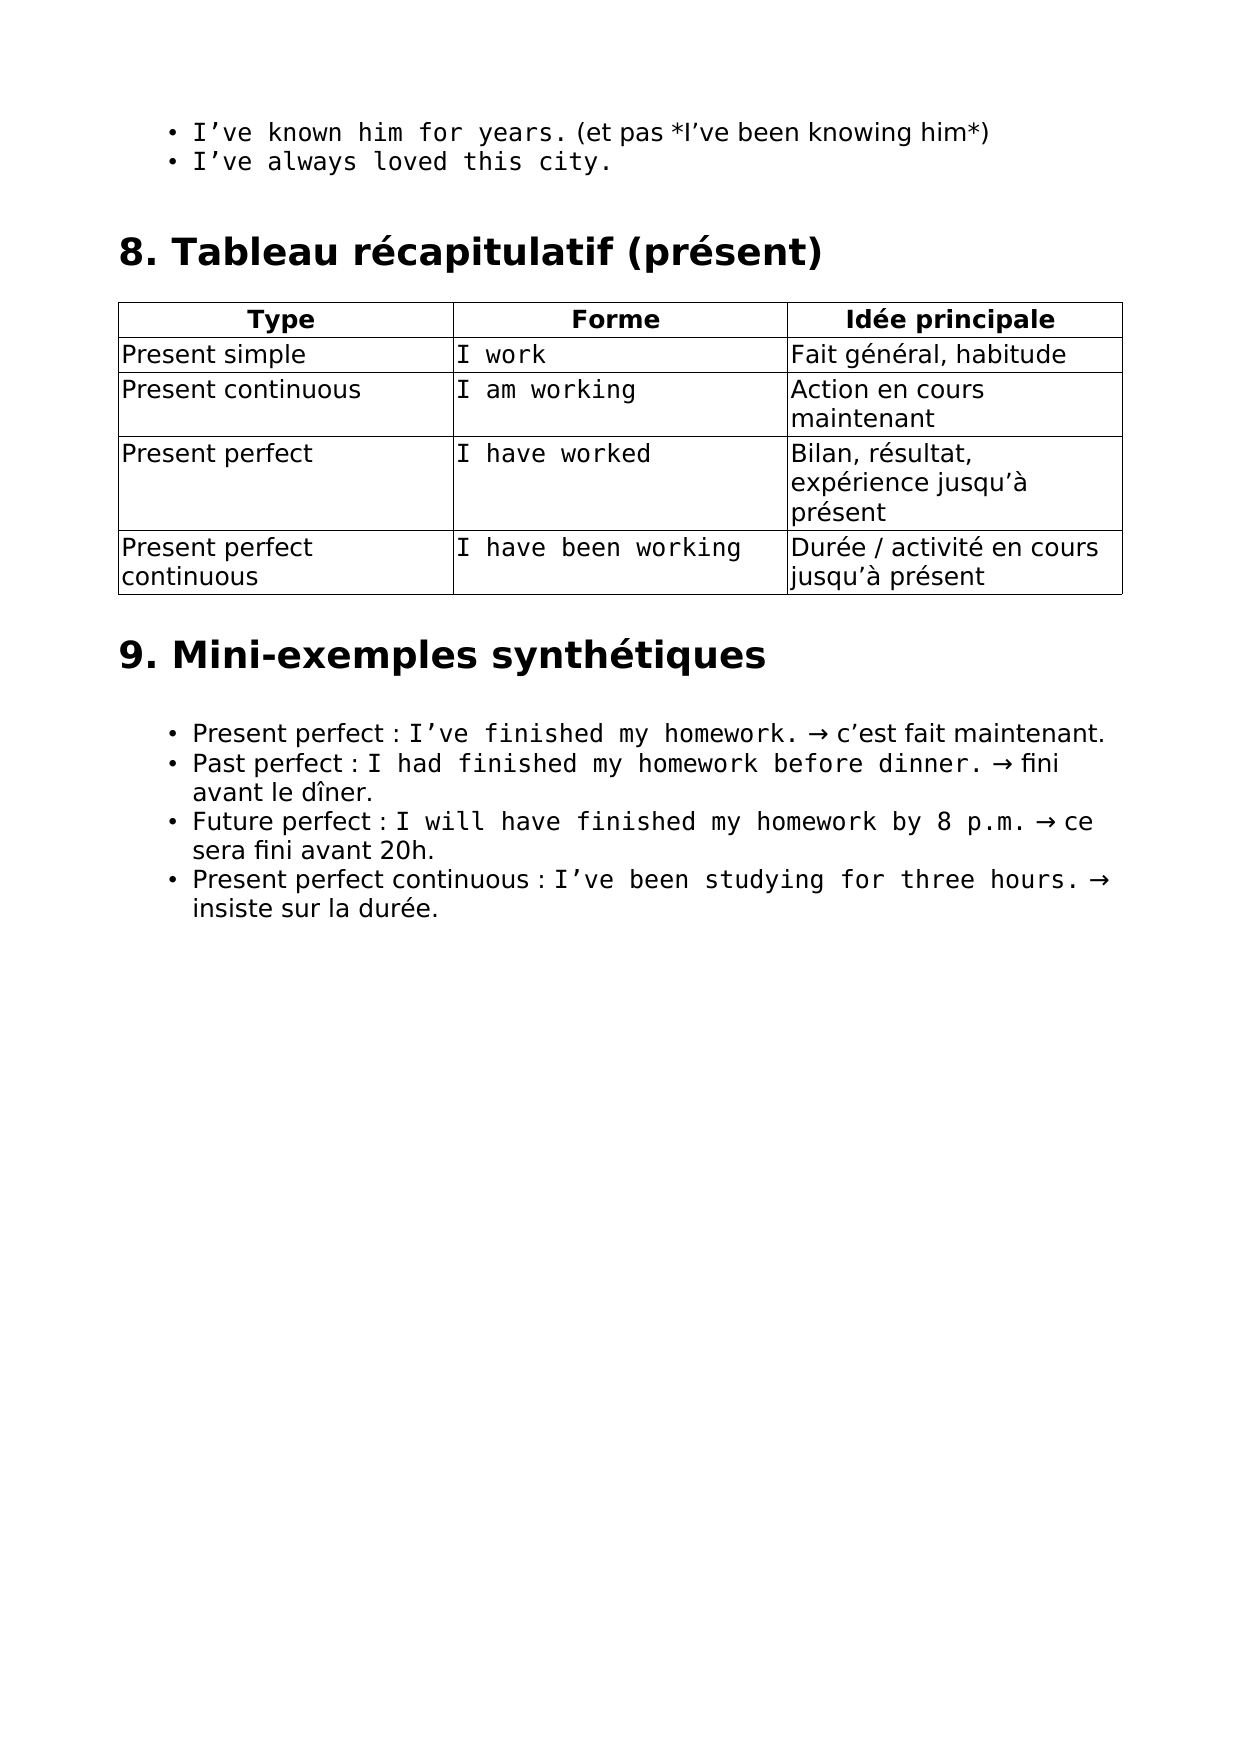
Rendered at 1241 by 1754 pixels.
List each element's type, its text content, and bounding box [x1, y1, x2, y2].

table_cell I work [454, 338, 787, 372]
table_cell I have been working [454, 531, 787, 594]
table_cell I am working [454, 373, 787, 436]
table_cell Present continuous [119, 373, 453, 436]
list Future perfect : I will have finished my homework by 8 p.m. → ce sera fini avant 20h. [177, 807, 1122, 865]
table_header Type [119, 303, 453, 337]
table_cell I have worked [454, 437, 787, 530]
subtitle 9. Mini-exemples synthétiques [118, 634, 1122, 678]
table_cell Bilan, résultat, expérience jusqu’à présent [788, 437, 1122, 530]
subtitle 8. Tableau récapitulatif (présent) [118, 231, 1122, 274]
table_header Forme [454, 303, 787, 337]
table_header Idée principale [788, 303, 1122, 337]
table_cell Durée / activité en cours jusqu’à présent [788, 531, 1122, 594]
table_cell Present simple [119, 338, 453, 372]
list Present perfect : I’ve finished my homework. → c’est fait maintenant. [177, 719, 1122, 749]
table_cell Fait général, habitude [788, 338, 1122, 372]
table_cell Present perfect continuous [119, 531, 453, 594]
table_cell Present perfect [119, 437, 453, 530]
list Past perfect : I had finished my homework before dinner. → fini avant le dîner. [177, 749, 1122, 807]
list Present perfect continuous : I’ve been studying for three hours. → insiste sur la durée. [177, 865, 1122, 924]
table_cell Action en cours maintenant [788, 373, 1122, 436]
list I’ve known him for years. (et pas *I’ve been knowing him*) [177, 118, 1122, 147]
list I’ve always loved this city. [177, 147, 1122, 176]
